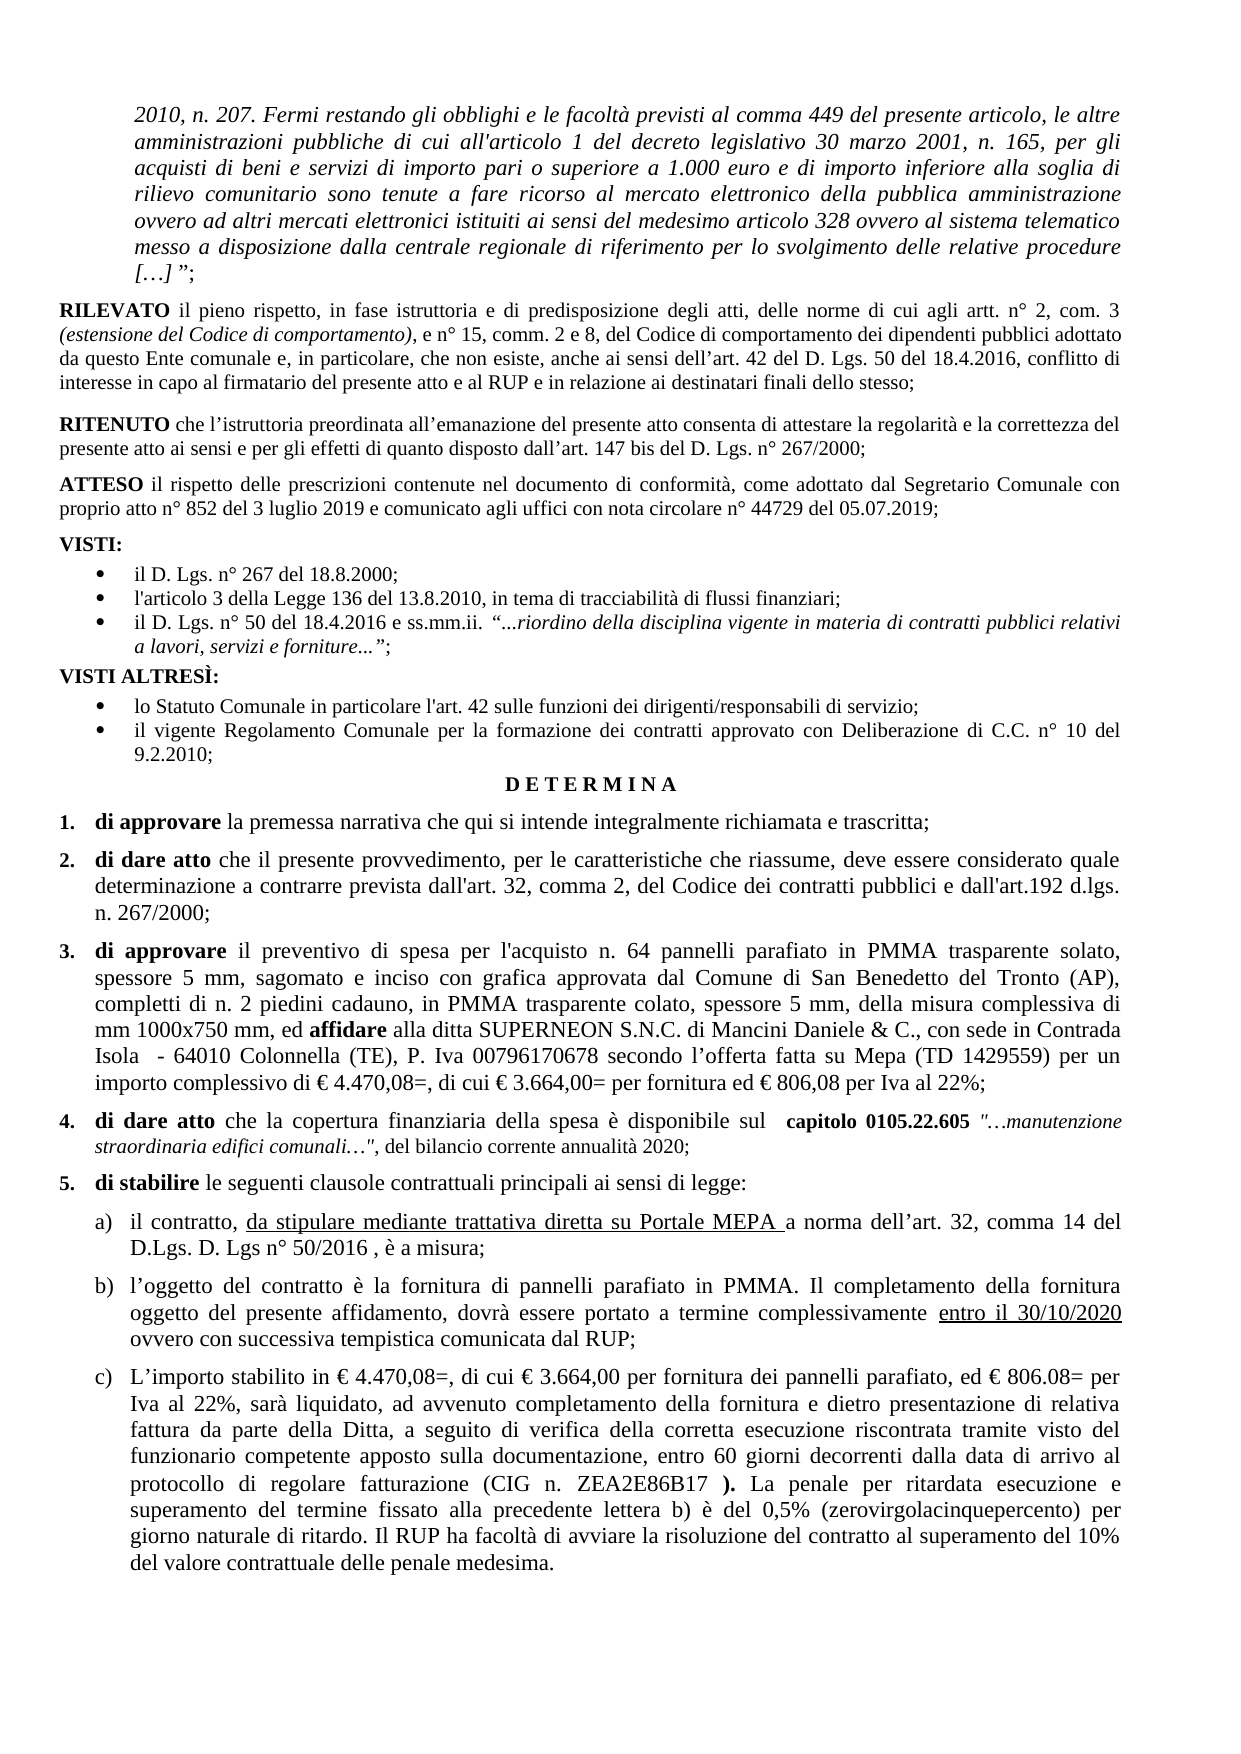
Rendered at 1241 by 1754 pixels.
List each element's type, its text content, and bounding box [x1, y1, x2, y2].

list 2010, n. 207. Fermi restando gli obblighi e le facoltà previsti al comma 449 del presente articolo, le altre amministrazioni pubbliche di cui all'articolo 1 del decreto legislativo 30 marzo 2001, n. 165, per gli acquisti di beni e servizi di importo pari o superiore a 1.000 euro e di importo inferiore alla soglia di rilievo comunitario sono tenute a fare ricorso al mercato elettronico della pubblica amministrazione ovvero ad altri mercati elettronici istituiti ai sensi del medesimo articolo 328 ovvero al sistema telematico messo a disposizione dalla centrale regionale di riferimento per lo svolgimento delle relative procedure […] ”; [97, 101, 1122, 286]
text ATTESO il rispetto delle prescrizioni contenute nel documento di conformità, come adottato dal Segretario Comunale con proprio atto n° 852 del 3 luglio 2019 e comunicato agli uffici con nota circolare n° 44729 del 05.07.2019; [59, 472, 1122, 520]
list il D. Lgs. n° 50 del 18.4.2016 e ss.mm.ii. “...riordino della disciplina vigente in materia di contratti pubblici relativi a lavori, servizi e forniture...”; [97, 610, 1122, 658]
list L’importo stabilito in € 4.470,08=, di cui € 3.664,00 per fornitura dei pannelli parafiato, ed € 806.08= per Iva al 22%, sarà liquidato, ad avvenuto completamento della fornitura e dietro presentazione di relativa fattura da parte della Ditta, a seguito di verifica della corretta esecuzione riscontrata tramite visto del funzionario competente apposto sulla documentazione, entro 60 giorni decorrenti dalla data di arrivo al protocollo di regolare fatturazione (CIG n. ZEA2E86B17 ). La penale per ritardata esecuzione e superamento del termine fissato alla precedente lettera b) è del 0,5% (zerovirgolacinquepercento) per giorno naturale di ritardo. Il RUP ha facoltà di avviare la risoluzione del contratto al superamento del 10% del valore contrattuale delle penale medesima. [94, 1363, 1122, 1575]
text D E T E R M I N A [59, 772, 1122, 796]
text RILEVATO il pieno rispetto, in fase istruttoria e di predisposizione degli atti, delle norme di cui agli artt. n° 2, com. 3 (estensione del Codice di comportamento), e n° 15, comm. 2 e 8, del Codice di comportamento dei dipendenti pubblici adottato da questo Ente comunale e, in particolare, che non esiste, anche ai sensi dell’art. 42 del D. Lgs. 50 del 18.4.2016, conflitto di interesse in capo al firmatario del presente atto e al RUP e in relazione ai destinatari finali dello stesso; [59, 298, 1122, 394]
list il vigente Regolamento Comunale per la formazione dei contratti approvato con Deliberazione di C.C. n° 10 del 9.2.2010; [97, 718, 1122, 766]
list di approvare la premessa narrativa che qui si intende integralmente richiamata e trascritta; [59, 808, 1122, 834]
list l’oggetto del contratto è la fornitura di pannelli parafiato in PMMA. Il completamento della fornitura oggetto del presente affidamento, dovrà essere portato a termine complessivamente entro il 30/10/2020 ovvero con successiva tempistica comunicata dal RUP; [94, 1272, 1122, 1351]
list di dare atto che il presente provvedimento, per le caratteristiche che riassume, deve essere considerato quale determinazione a contrarre prevista dall'art. 32, comma 2, del Codice dei contratti pubblici e dall'art.192 d.lgs. n. 267/2000; [59, 846, 1122, 925]
list l'articolo 3 della Legge 136 del 13.8.2010, in tema di tracciabilità di flussi finanziari; [97, 586, 1122, 610]
list di dare atto che la copertura finanziaria della spesa è disponibile sul capitolo 0105.22.605 "…manutenzione straordinaria edifici comunali…", del bilancio corrente annualità 2020; [59, 1107, 1122, 1158]
text RITENUTO che l’istruttoria preordinata all’emanazione del presente atto consenta di attestare la regolarità e la correttezza del presente atto ai sensi e per gli effetti di quanto disposto dall’art. 147 bis del D. Lgs. n° 267/2000; [59, 412, 1122, 460]
list lo Statuto Comunale in particolare l'art. 42 sulle funzioni dei dirigenti/responsabili di servizio; [97, 694, 1122, 718]
list di stabilire le seguenti clausole contrattuali principali ai sensi di legge: [59, 1169, 1122, 1196]
list di approvare il preventivo di spesa per l'acquisto n. 64 pannelli parafiato in PMMA trasparente solato, spessore 5 mm, sagomato e inciso con grafica approvata dal Comune di San Benedetto del Tronto (AP), completti di n. 2 piedini cadauno, in PMMA trasparente colato, spessore 5 mm, della misura complessiva di mm 1000x750 mm, ed affidare alla ditta SUPERNEON S.N.C. di Mancini Daniele & C., con sede in Contrada Isola - 64010 Colonnella (TE), P. Iva 00796170678 secondo l’offerta fatta su Mepa (TD 1429559) per un importo complessivo di € 4.470,08=, di cui € 3.664,00= per fornitura ed € 806,08 per Iva al 22%; [59, 937, 1122, 1095]
text VISTI ALTRESÌ: [59, 664, 1122, 688]
list il contratto, da stipulare mediante trattativa diretta su Portale MEPA a norma dell’art. 32, comma 14 del D.Lgs. D. Lgs n° 50/2016 , è a misura; [94, 1208, 1122, 1260]
list il D. Lgs. n° 267 del 18.8.2000; [97, 562, 1122, 586]
text VISTI: [59, 532, 1122, 556]
